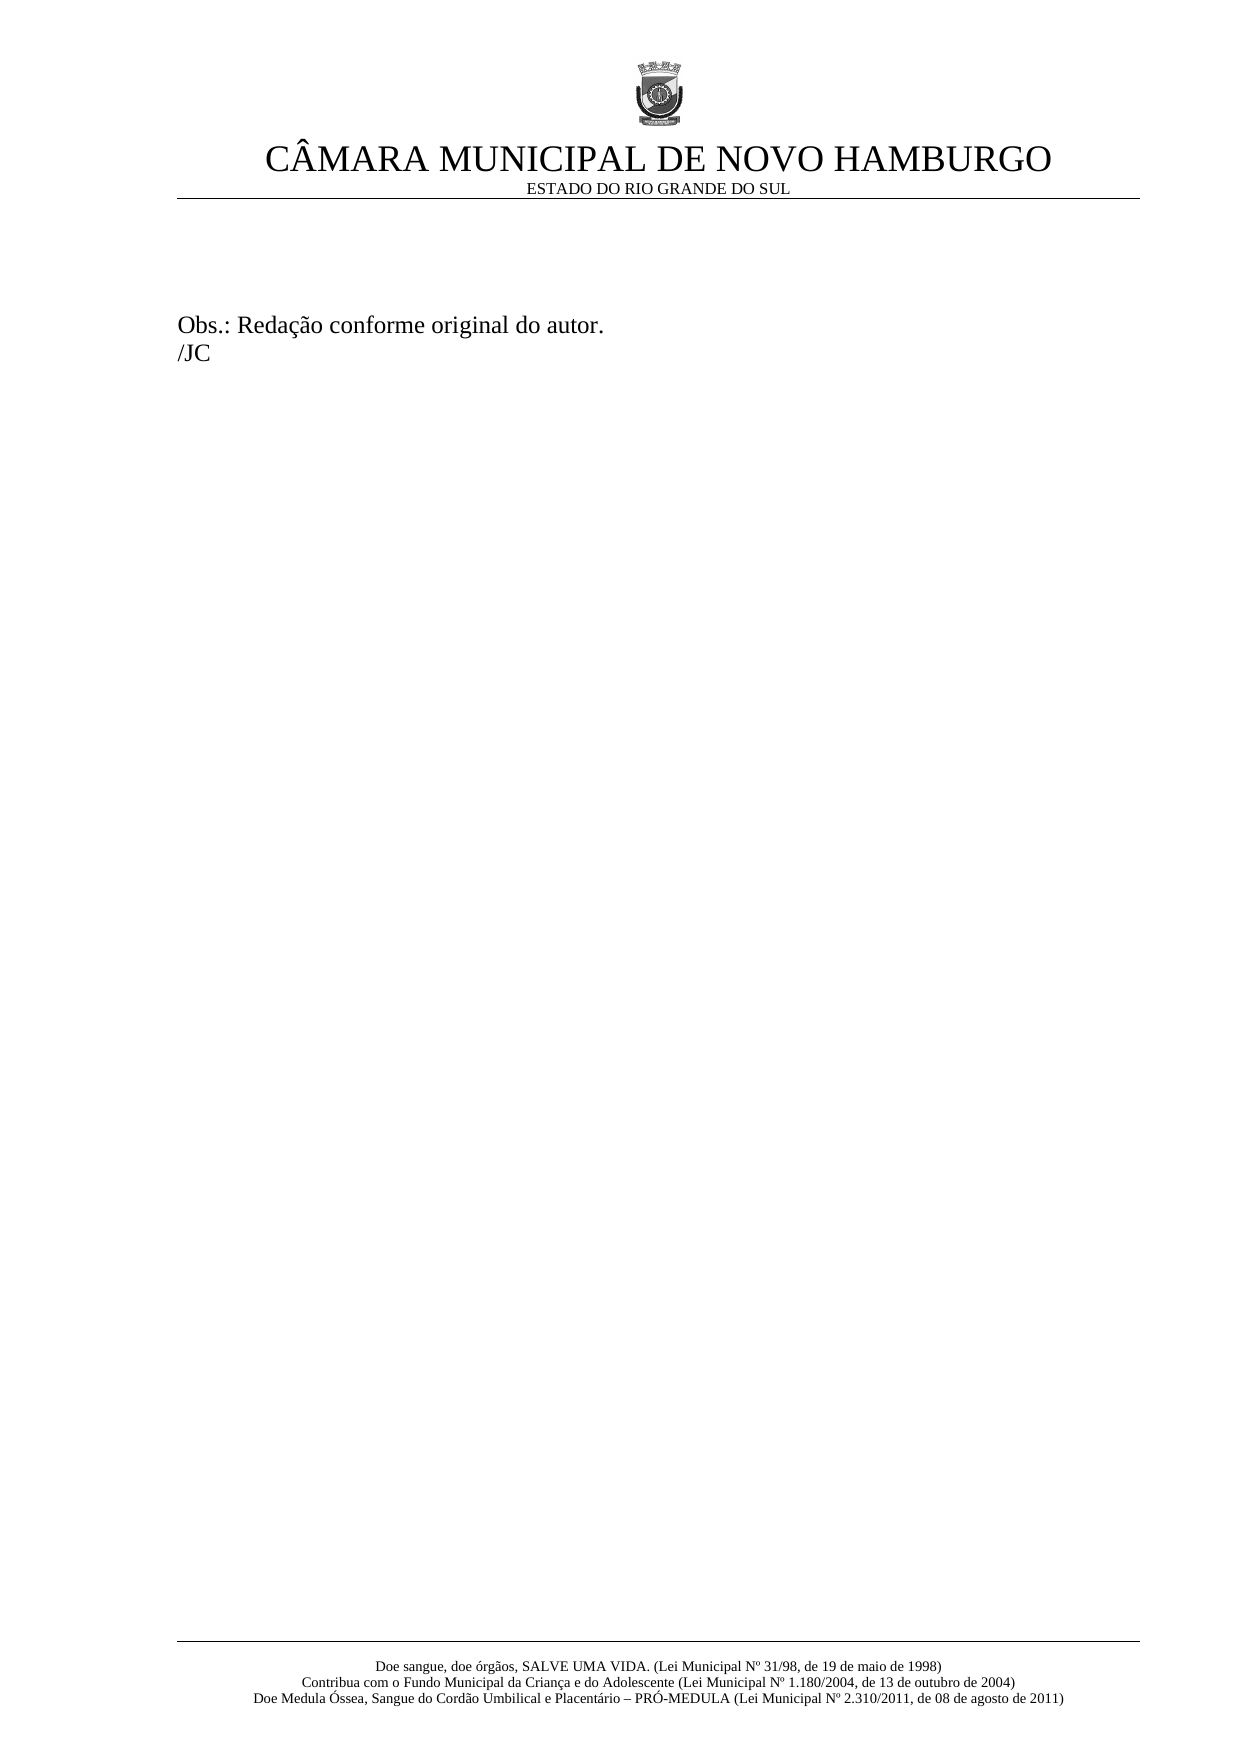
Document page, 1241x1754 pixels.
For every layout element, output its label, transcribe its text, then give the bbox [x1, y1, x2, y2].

text /JC [177, 339, 1140, 367]
text Obs.: Redação conforme original do autor. [177, 311, 1140, 339]
